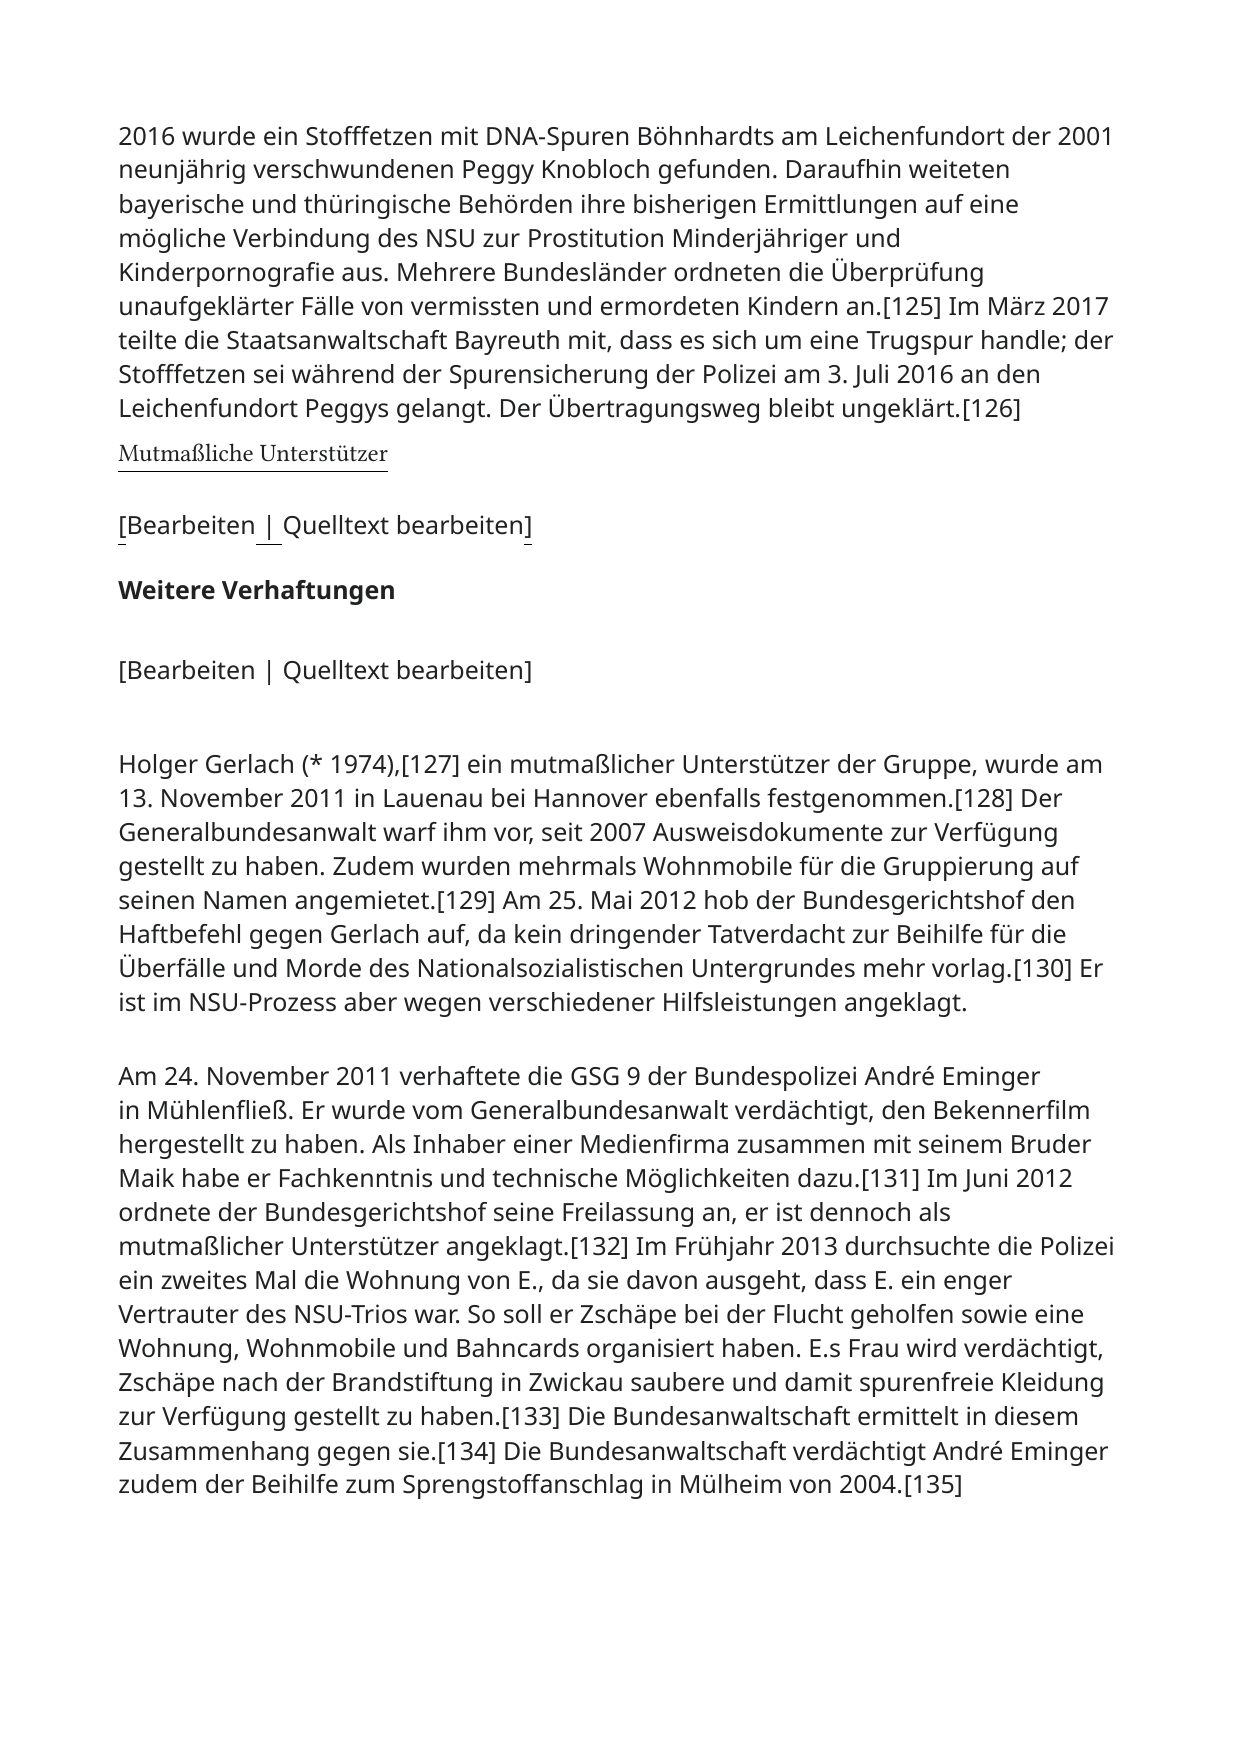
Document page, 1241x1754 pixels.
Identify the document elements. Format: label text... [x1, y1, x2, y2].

text 2016 wurde ein Stofffetzen mit DNA-Spuren Böhnhardts am Leichenfundort der 2001 neunjährig verschwundenen Peggy Knobloch gefunden. Daraufhin weiteten bayerische und thüringische Behörden ihre bisherigen Ermittlungen auf eine mögliche Verbindung des NSU zur Prostitution Minderjähriger und Kinderpornografie aus. Mehrere Bundesländer ordneten die Überprüfung unaufgeklärter Fälle von vermissten und ermordeten Kindern an.[125] Im März 2017 teilte die Staatsanwaltschaft Bayreuth mit, dass es sich um eine Trugspur handle; der Stofffetzen sei während der Spurensicherung der Polizei am 3. Juli 2016 an den Leichenfundort Peggys gelangt. Der Übertragungsweg bleibt ungeklärt.[126] [118, 118, 1122, 425]
text Am 24. November 2011 verhaftete die GSG 9 der Bundespolizei André Eminger in Mühlenfließ. Er wurde vom Generalbundesanwalt verdächtigt, den Bekennerfilm hergestellt zu haben. Als Inhaber einer Medienfirma zusammen mit seinem Bruder Maik habe er Fachkenntnis und technische Möglichkeiten dazu.[131] Im Juni 2012 ordnete der Bundesgerichtshof seine Freilassung an, er ist dennoch als mutmaßlicher Unterstützer angeklagt.[132] Im Frühjahr 2013 durchsuchte die Polizei ein zweites Mal die Wohnung von E., da sie davon ausgeht, dass E. ein enger Vertrauter des NSU-Trios war. So soll er Zschäpe bei der Flucht geholfen sowie eine Wohnung, Wohnmobile und Bahncards organisiert haben. E.s Frau wird verdächtigt, Zschäpe nach der Brandstiftung in Zwickau saubere und damit spurenfreie Kleidung zur Verfügung gestellt zu haben.[133] Die Bundesanwaltschaft ermittelt in diesem Zusammenhang gegen sie.[134] Die Bundesanwaltschaft verdächtigt André Eminger zudem der Beihilfe zum Sprengstoffanschlag in Mülheim von 2004.[135] [118, 1058, 1122, 1501]
text [Bearbeiten | Quelltext bearbeiten] [118, 507, 1122, 544]
text [Bearbeiten | Quelltext bearbeiten] [118, 652, 1122, 686]
text Holger Gerlach (* 1974),[127] ein mutmaßlicher Unterstützer der Gruppe, wurde am 13. November 2011 in Lauenau bei Hannover ebenfalls festgenommen.[128] Der Generalbundesanwalt warf ihm vor, seit 2007 Ausweisdokumente zur Verfügung gestellt zu haben. Zudem wurden mehrmals Wohnmobile für die Gruppierung auf seinen Namen angemietet.[129] Am 25. Mai 2012 hob der Bundesgerichtshof den Haftbefehl gegen Gerlach auf, da kein dringender Tatverdacht zur Beihilfe für die Überfälle und Morde des Nationalsozialistischen Untergrundes mehr vorlag.[130] Er ist im NSU-Prozess aber wegen verschiedener Hilfsleistungen angeklagt. [118, 746, 1122, 1019]
subtitle Mutmaßliche Unterstützer [118, 439, 1122, 471]
subtitle Weitere Verhaftungen [118, 573, 1122, 607]
